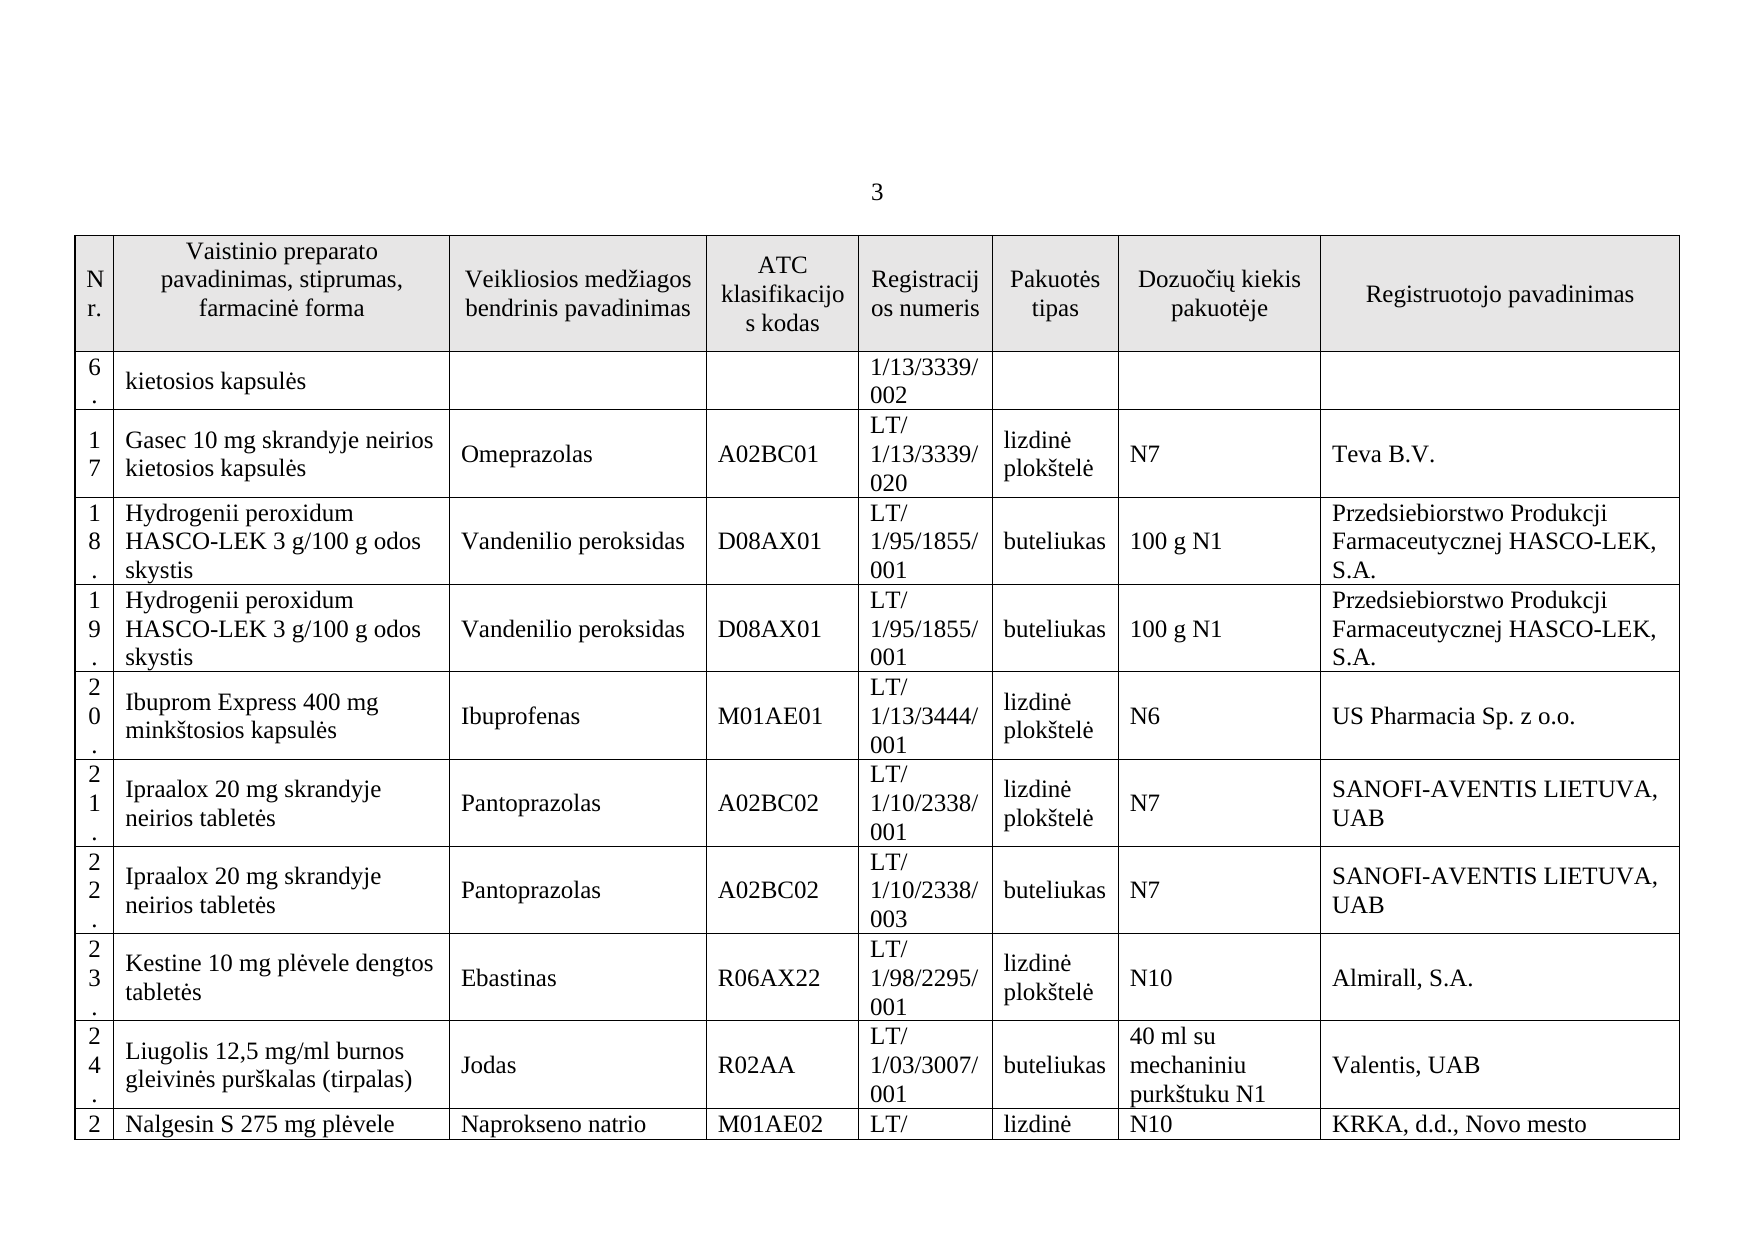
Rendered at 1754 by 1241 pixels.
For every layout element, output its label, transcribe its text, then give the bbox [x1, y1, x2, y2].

table_cell Kestine 10 mg plėvele dengtos tabletės [114, 934, 449, 1020]
table_cell 100 g N1 [1119, 585, 1320, 671]
table_cell buteliukas [993, 498, 1118, 584]
table_cell 21. [76, 760, 113, 846]
table_cell LT/1/10/2338/003 [859, 847, 992, 933]
table_cell N7 [1119, 847, 1320, 933]
table_header Registracijos numeris [859, 236, 992, 351]
table_cell 2 [76, 1109, 113, 1139]
table_cell LT/1/95/1855/001 [859, 585, 992, 671]
table_cell lizdinė plokštelė [993, 672, 1118, 758]
table_cell D08AX01 [707, 498, 858, 584]
table_cell KRKA, d.d., Novo mesto [1321, 1109, 1679, 1139]
table_cell kietosios kapsulės [114, 352, 449, 409]
table_cell LT/ [859, 1109, 992, 1139]
table_cell buteliukas [993, 585, 1118, 671]
table_cell lizdinė plokštelė [993, 410, 1118, 497]
table_cell Nalgesin S 275 mg plėvele [114, 1109, 449, 1139]
table_cell SANOFI-AVENTIS LIETUVA, UAB [1321, 760, 1679, 846]
table_cell Przedsiebiorstwo Produkcji Farmaceutycznej HASCO-LEK, S.A. [1321, 585, 1679, 671]
table_cell Naprokseno natrio [450, 1109, 706, 1139]
table_cell Pantoprazolas [450, 760, 706, 846]
table_cell Ibuprom Express 400 mg minkštosios kapsulės [114, 672, 449, 758]
table_cell A02BC02 [707, 760, 858, 846]
table_cell 100 g N1 [1119, 498, 1320, 584]
table_cell [450, 352, 706, 409]
table_cell LT/1/13/3444/001 [859, 672, 992, 758]
table_header Nr. [76, 236, 113, 351]
table_cell A02BC02 [707, 847, 858, 933]
table_cell Hydrogenii peroxidum HASCO-LEK 3 g/100 g odos skystis [114, 585, 449, 671]
table_cell M01AE02 [707, 1109, 858, 1139]
table_cell 24. [76, 1021, 113, 1108]
table_cell R02AA [707, 1021, 858, 1108]
table_cell Omeprazolas [450, 410, 706, 497]
table_cell Ipraalox 20 mg skrandyje neirios tabletės [114, 847, 449, 933]
table_cell 40 ml su mechaniniu purkštuku N1 [1119, 1021, 1320, 1108]
table_cell Valentis, UAB [1321, 1021, 1679, 1108]
table_cell 22. [76, 847, 113, 933]
table_cell LT/1/98/2295/001 [859, 934, 992, 1020]
table_header ATC klasifikacijos kodas [707, 236, 858, 351]
table_cell Liugolis 12,5 mg/ml burnos gleivinės purškalas (tirpalas) [114, 1021, 449, 1108]
table_cell LT/1/03/3007/001 [859, 1021, 992, 1108]
table_cell N7 [1119, 760, 1320, 846]
table_header Pakuotės tipas [993, 236, 1118, 351]
table_cell buteliukas [993, 1021, 1118, 1108]
table_cell Gasec 10 mg skrandyje neirios kietosios kapsulės [114, 410, 449, 497]
table_cell lizdinė [993, 1109, 1118, 1139]
table_cell LT/1/10/2338/001 [859, 760, 992, 846]
table_cell R06AX22 [707, 934, 858, 1020]
table_cell Vandenilio peroksidas [450, 498, 706, 584]
table_header Vaistinio preparato pavadinimas, stiprumas, farmacinė forma [114, 236, 449, 351]
table_cell N7 [1119, 410, 1320, 497]
table_cell [1119, 352, 1320, 409]
table_cell [993, 352, 1118, 409]
table_cell Ebastinas [450, 934, 706, 1020]
table_cell 23. [76, 934, 113, 1020]
table_cell [707, 352, 858, 409]
table_header Veikliosios medžiagos bendrinis pavadinimas [450, 236, 706, 351]
table_cell SANOFI-AVENTIS LIETUVA, UAB [1321, 847, 1679, 933]
table_cell LT/1/13/3339/020 [859, 410, 992, 497]
table_cell LT/1/95/1855/001 [859, 498, 992, 584]
table_cell 1/13/3339/002 [859, 352, 992, 409]
table_cell M01AE01 [707, 672, 858, 758]
table_cell A02BC01 [707, 410, 858, 497]
table_cell N6 [1119, 672, 1320, 758]
table_cell Ipraalox 20 mg skrandyje neirios tabletės [114, 760, 449, 846]
table_cell Pantoprazolas [450, 847, 706, 933]
table_cell 6. [76, 352, 113, 409]
table_cell [1321, 352, 1679, 409]
table_cell N10 [1119, 934, 1320, 1020]
table_cell 20. [76, 672, 113, 758]
table_cell N10 [1119, 1109, 1320, 1139]
table_cell lizdinė plokštelė [993, 934, 1118, 1020]
table_cell buteliukas [993, 847, 1118, 933]
table_cell 17 [76, 410, 113, 497]
table_cell Almirall, S.A. [1321, 934, 1679, 1020]
table_cell US Pharmacia Sp. z o.o. [1321, 672, 1679, 758]
table_cell Ibuprofenas [450, 672, 706, 758]
table_cell Teva B.V. [1321, 410, 1679, 497]
table_cell Hydrogenii peroxidum HASCO-LEK 3 g/100 g odos skystis [114, 498, 449, 584]
table_cell Przedsiebiorstwo Produkcji Farmaceutycznej HASCO-LEK, S.A. [1321, 498, 1679, 584]
table_cell Jodas [450, 1021, 706, 1108]
table_cell D08AX01 [707, 585, 858, 671]
table_cell 18. [76, 498, 113, 584]
table_cell Vandenilio peroksidas [450, 585, 706, 671]
table_cell 19. [76, 585, 113, 671]
table_header Registruotojo pavadinimas [1321, 236, 1679, 351]
table_cell lizdinė plokštelė [993, 760, 1118, 846]
table_header Dozuočių kiekis pakuotėje [1119, 236, 1320, 351]
